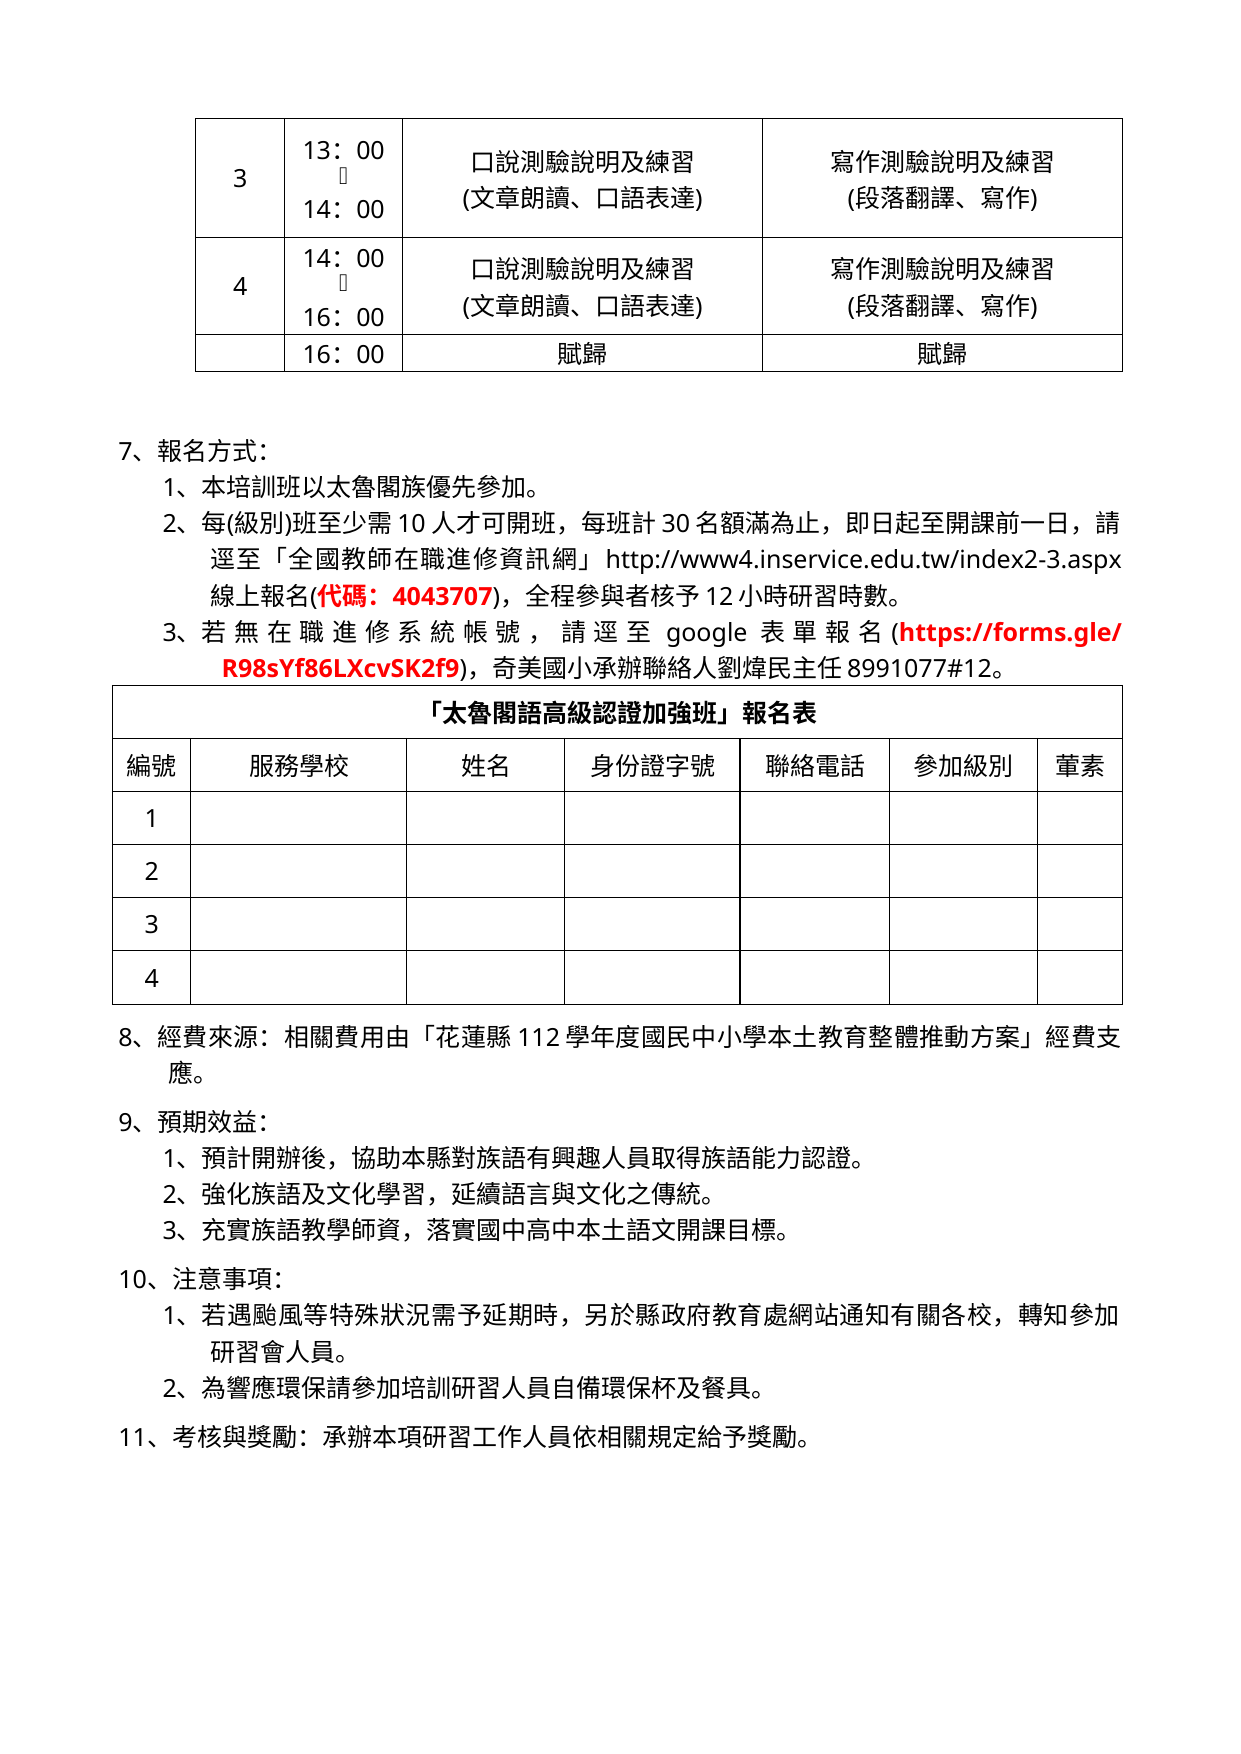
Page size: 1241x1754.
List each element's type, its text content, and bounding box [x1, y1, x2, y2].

table_cell 參加級別 [890, 739, 1037, 791]
list 每(級別)班至少需10人才可開班，每班計30名額滿為止，即日起至開課前一日，請逕至「全國教師在職進修資訊網」http://www4.inservice.edu.tw/index2-3.aspx線上報名(代碼：4043707)，全程參與者核予12小時研習時數。 [162, 503, 1122, 612]
table_header 「太魯閣語高級認證加強班」報名表 [113, 686, 1122, 738]
list 若遇颱風等特殊狀況需予延期時，另於縣政府教育處網站通知有關各校，轉知參加研習會人員。 [162, 1296, 1122, 1368]
table_cell 3 [196, 119, 284, 237]
table_cell 寫作測驗說明及練習 (段落翻譯、寫作) [763, 238, 1122, 333]
table_cell [407, 792, 564, 844]
table_cell 編號 [113, 739, 190, 791]
list 報名方式： [118, 431, 1122, 467]
list 為響應環保請參加培訓研習人員自備環保杯及餐具。 [162, 1368, 1122, 1404]
table_cell [741, 792, 889, 844]
list 若無在職進修系統帳號，請逕至google表單報名(https://forms.gle/R98sYf86LXcvSK2f9)，奇美國小承辦聯絡人劉煒民主任8991077#12。 [162, 612, 1122, 685]
table_cell [741, 845, 889, 897]
table_cell [890, 792, 1037, 844]
table_cell 1 [113, 792, 190, 844]
table_cell [565, 898, 739, 950]
table_cell 4 [113, 951, 190, 1003]
list 預計開辦後，協助本縣對族語有興趣人員取得族語能力認證。 [162, 1138, 1122, 1174]
table_cell [196, 335, 284, 371]
table_cell [1038, 898, 1122, 950]
table_cell [407, 845, 564, 897]
table_cell [565, 792, 739, 844]
table_cell 14：00  16：00 [285, 238, 402, 333]
table_cell [890, 845, 1037, 897]
table_cell [407, 951, 564, 1003]
list 經費來源：相關費用由「花蓮縣112學年度國民中小學本土教育整體推動方案」經費支應。 [118, 1017, 1122, 1089]
table_cell 4 [196, 238, 284, 333]
list 注意事項： [118, 1259, 1122, 1296]
table_cell [191, 898, 406, 950]
table_cell [191, 845, 406, 897]
list 強化族語及文化學習，延續語言與文化之傳統。 [162, 1174, 1122, 1211]
table_cell 賦歸 [403, 335, 762, 371]
table_cell 身份證字號 [565, 739, 739, 791]
table_cell [890, 951, 1037, 1003]
table_cell 13：00  14：00 [285, 119, 402, 237]
table_cell [407, 898, 564, 950]
table_cell 賦歸 [763, 335, 1122, 371]
table_cell 口說測驗說明及練習 (文章朗讀、口語表達) [403, 238, 762, 333]
table_cell [890, 898, 1037, 950]
table_cell [191, 951, 406, 1003]
table_cell [1038, 951, 1122, 1003]
table_cell [191, 792, 406, 844]
table_cell 聯絡電話 [741, 739, 889, 791]
table_cell 口說測驗說明及練習 (文章朗讀、口語表達) [403, 119, 762, 237]
table_cell 葷素 [1038, 739, 1122, 791]
table_cell [741, 951, 889, 1003]
table_cell 姓名 [407, 739, 564, 791]
list 充實族語教學師資，落實國中高中本土語文開課目標。 [162, 1211, 1122, 1247]
table_cell [565, 845, 739, 897]
table_cell 寫作測驗說明及練習 (段落翻譯、寫作) [763, 119, 1122, 237]
table_cell [741, 898, 889, 950]
table_cell 服務學校 [191, 739, 406, 791]
list 本培訓班以太魯閣族優先參加。 [162, 467, 1122, 503]
table_cell 16：00 [285, 335, 402, 371]
table_cell [1038, 792, 1122, 844]
table_cell [1038, 845, 1122, 897]
table_cell 3 [113, 898, 190, 950]
table_cell 2 [113, 845, 190, 897]
table_cell [565, 951, 739, 1003]
list 預期效益： [118, 1102, 1122, 1138]
list 考核與獎勵：承辦本項研習工作人員依相關規定給予獎勵。 [118, 1417, 1122, 1453]
